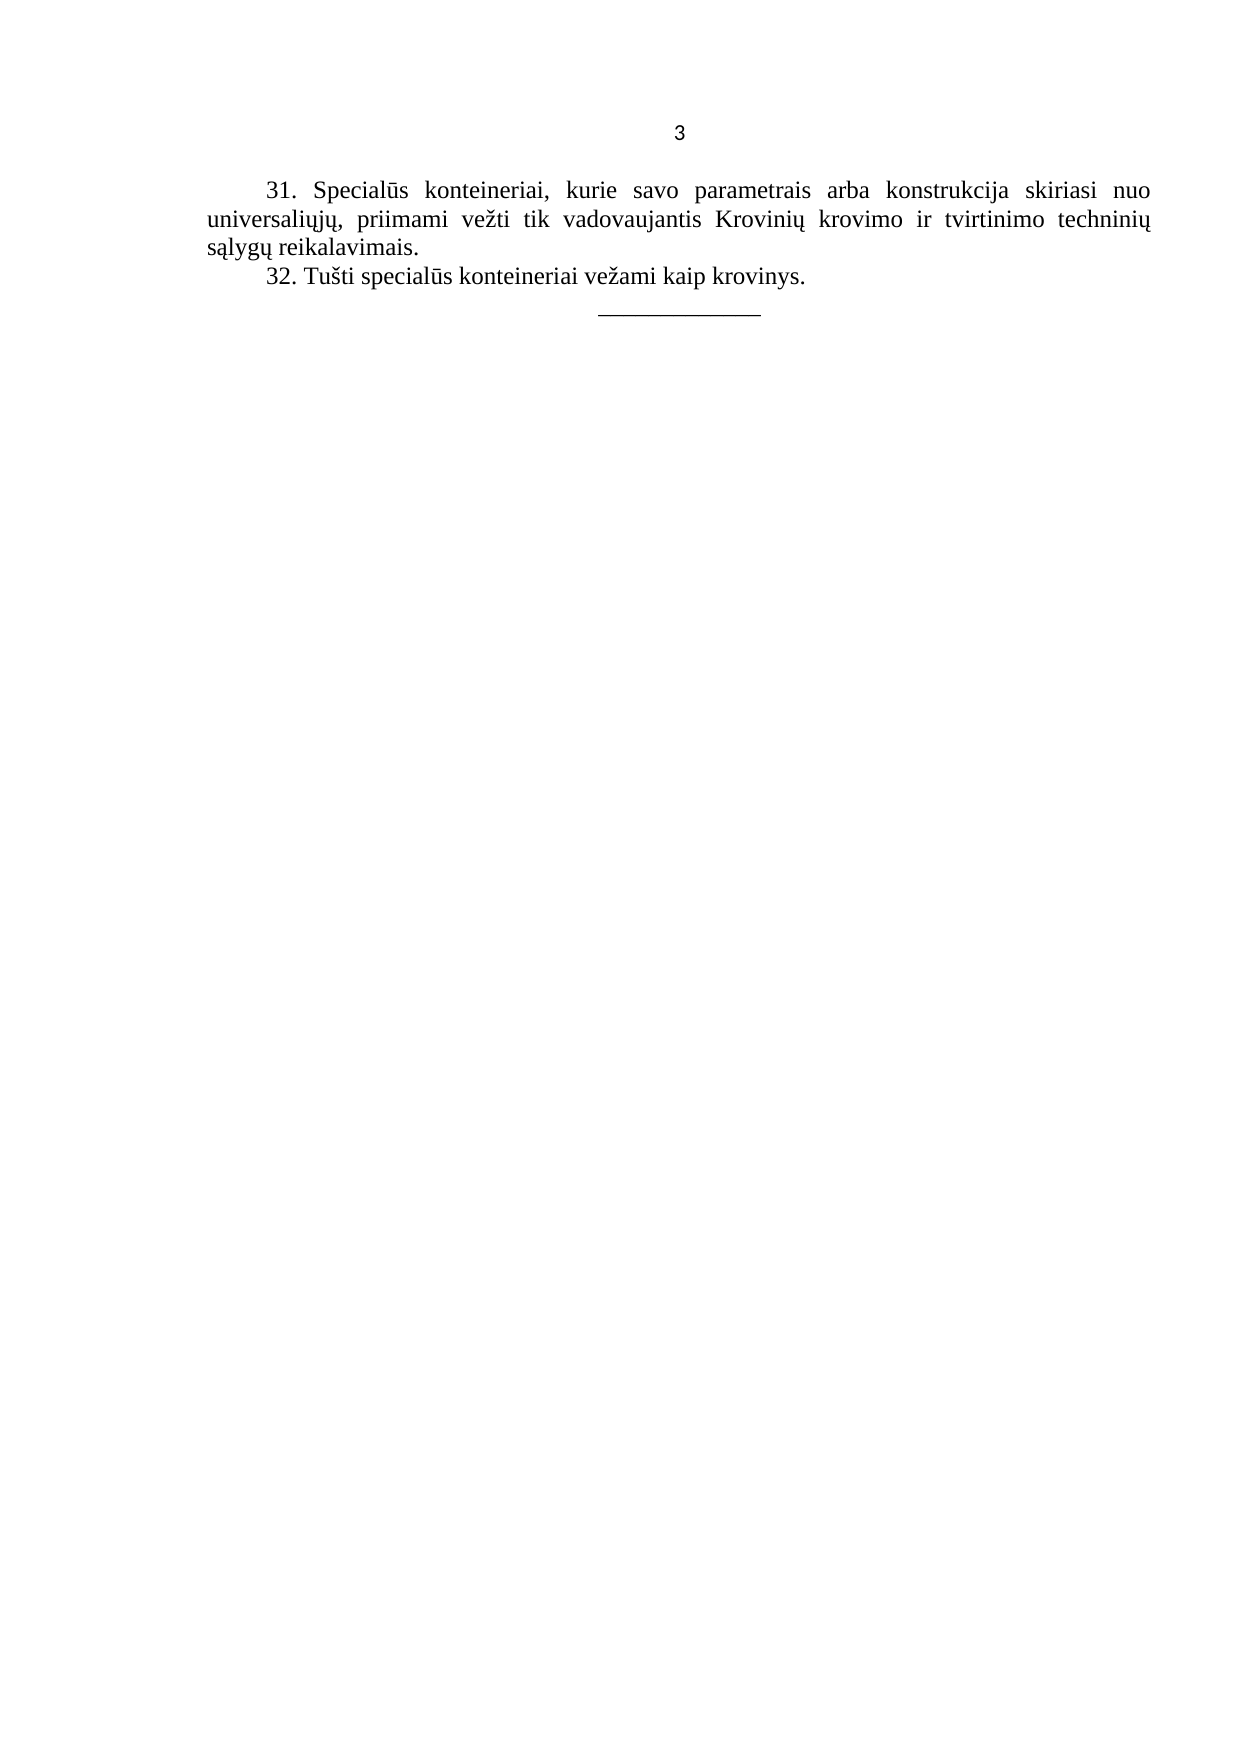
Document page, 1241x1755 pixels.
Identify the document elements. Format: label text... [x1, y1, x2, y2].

text _____________ [207, 290, 1152, 319]
text 32. Tušti specialūs konteineriai vežami kaip krovinys. [207, 261, 1152, 290]
text 31. Specialūs konteineriai, kurie savo parametrais arba konstrukcija skiriasi nuo universaliųjų, priimami vežti tik vadovaujantis Krovinių krovimo ir tvirtinimo techninių sąlygų reikalavimais. [207, 175, 1152, 261]
